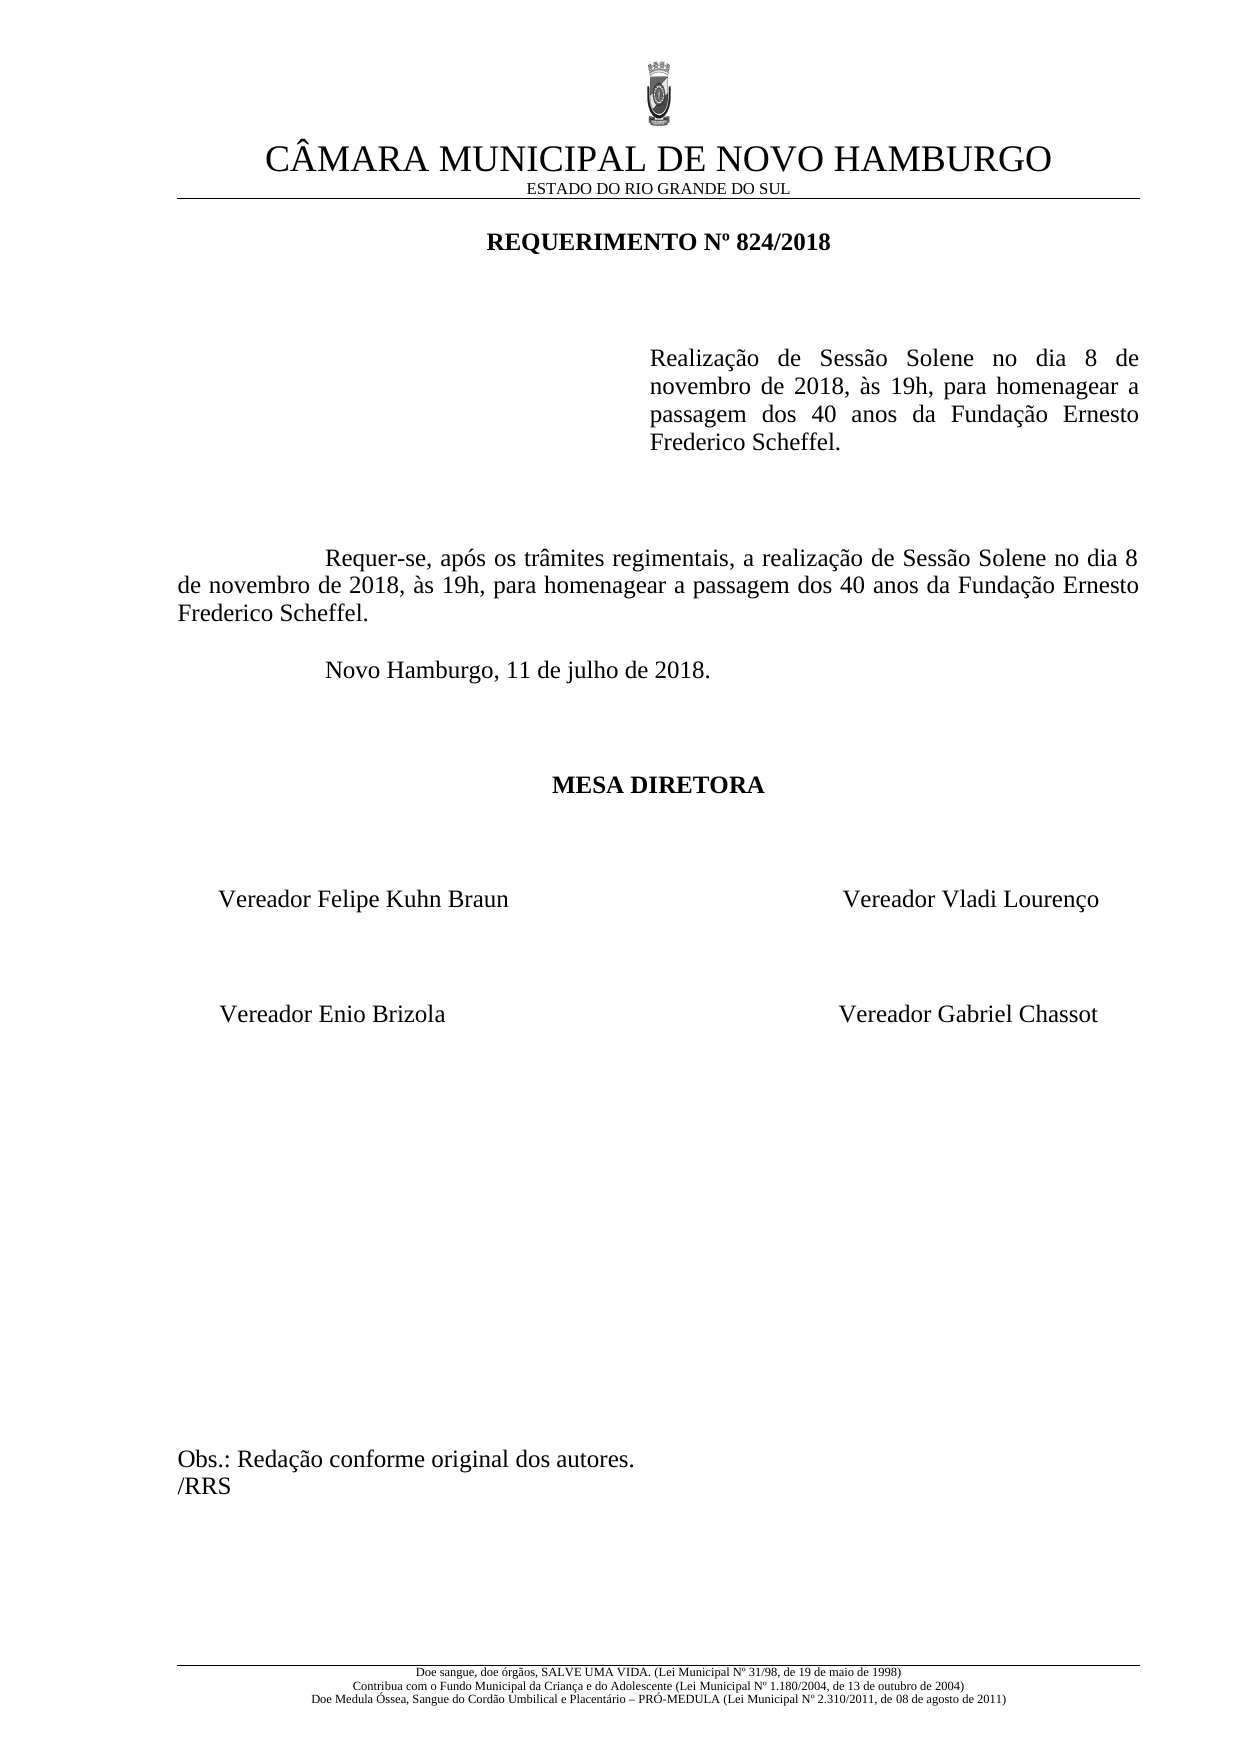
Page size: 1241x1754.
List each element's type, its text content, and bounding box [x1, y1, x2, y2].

text Vereador Felipe Kuhn Braun Vereador Vladi Lourenço [177, 885, 1140, 913]
text MESA DIRETORA [177, 771, 1140, 799]
text Realização de Sessão Solene no dia 8 de novembro de 2018, às 19h, para homenagear a passagem dos 40 anos da Fundação Ernesto Frederico Scheffel. [649, 344, 1140, 455]
text /RRS [177, 1472, 1140, 1500]
text REQUERIMENTO Nº 824/2018 [177, 228, 1140, 256]
text Vereador Enio Brizola Vereador Gabriel Chassot [177, 1000, 1140, 1027]
text Obs.: Redação conforme original dos autores. [177, 1445, 1140, 1472]
text Novo Hamburgo, 11 de julho de 2018. [177, 657, 1140, 684]
text Requer-se, após os trâmites regimentais, a realização de Sessão Solene no dia 8 de novembro de 2018, às 19h, para homenagear a passagem dos 40 anos da Fundação Ernesto Frederico Scheffel. [177, 544, 1140, 627]
